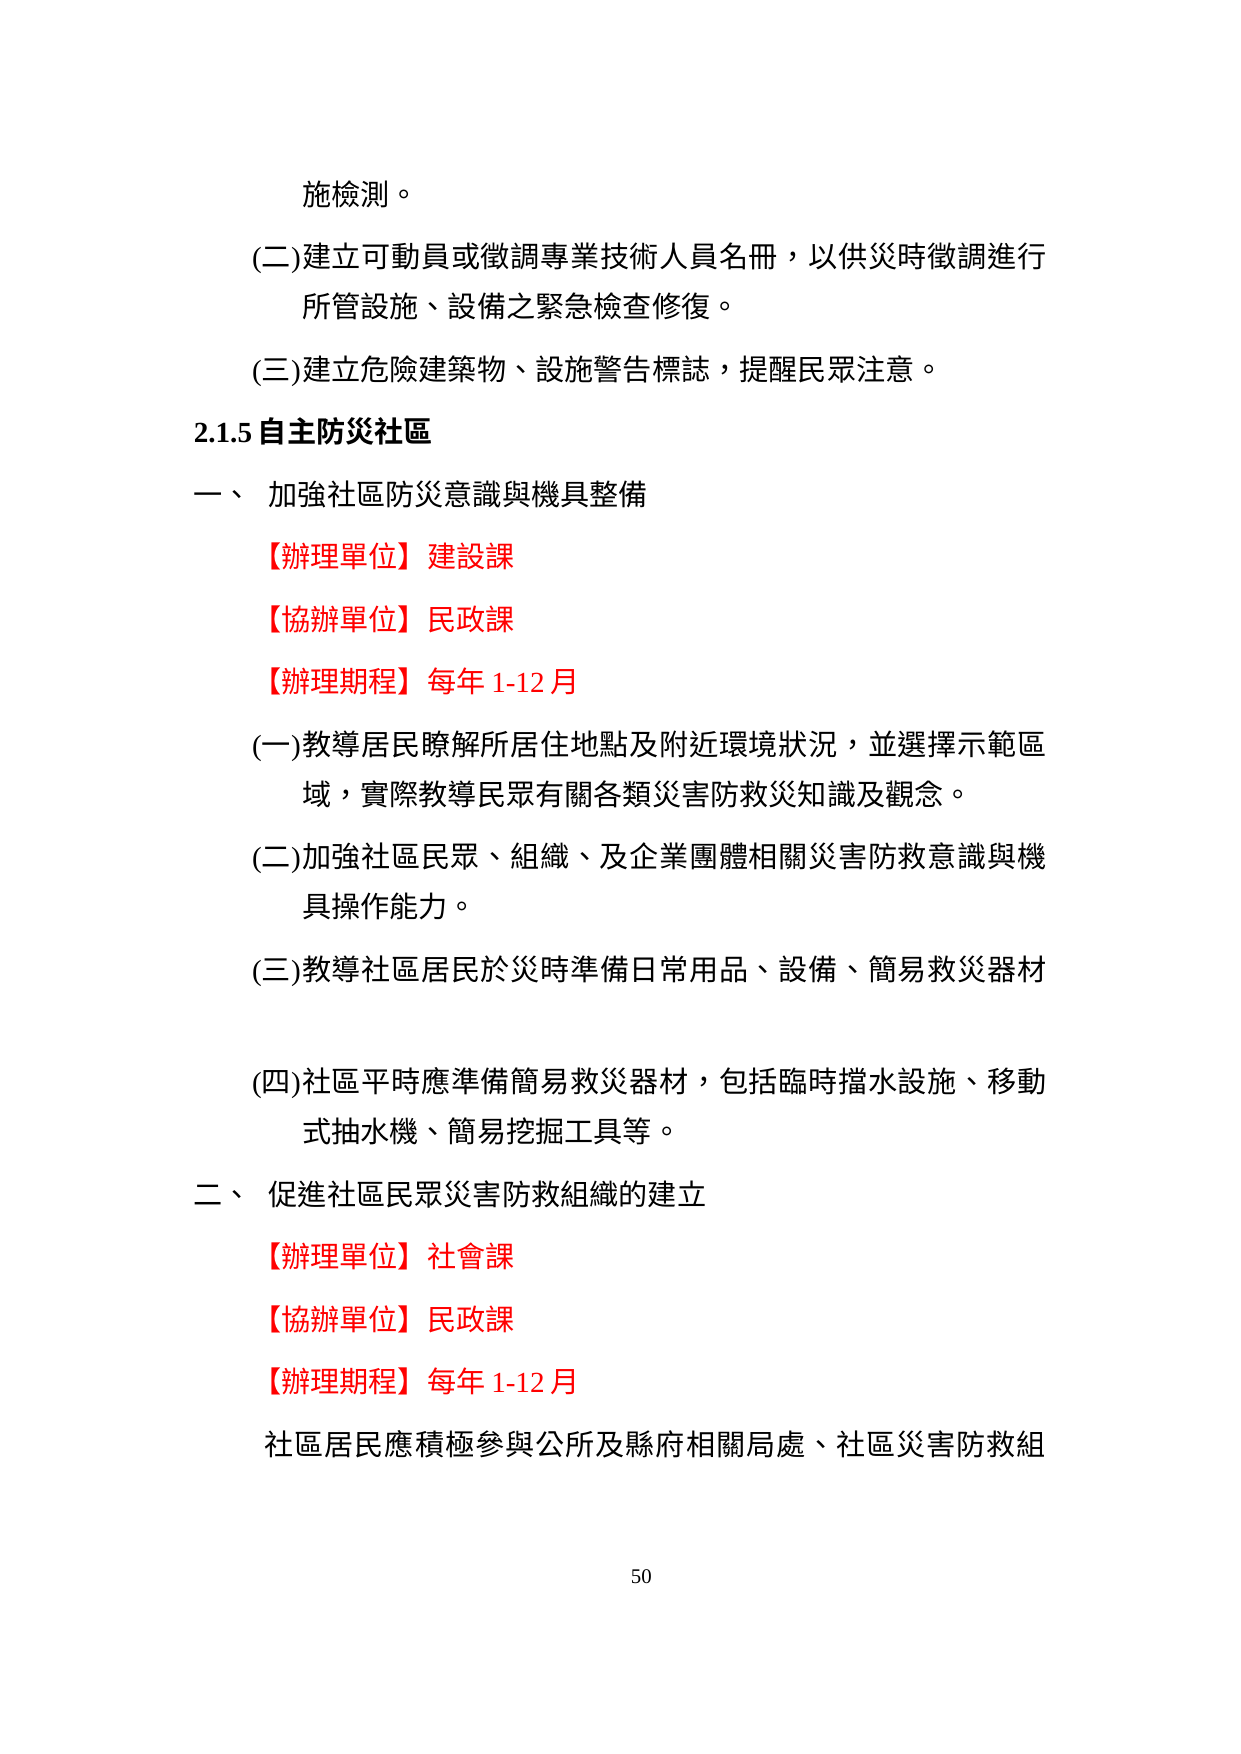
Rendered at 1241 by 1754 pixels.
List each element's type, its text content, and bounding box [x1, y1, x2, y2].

list 建立危險建築物、設施警告標誌，提醒民眾注意。 [252, 339, 1047, 389]
text 【辦理單位】社會課 [193, 1226, 1047, 1276]
list 加強社區民眾、組織、及企業團體相關災害防救意識與機具操作能力。 [252, 826, 1047, 926]
list 建立可動員或徵調專業技術人員名冊，以供災時徵調進行所管設施、設備之緊急檢查修復。 [252, 226, 1047, 326]
list 教導居民瞭解所居住地點及附近環境狀況，並選擇示範區域，實際教導民眾有關各類災害防救災知識及觀念。 [252, 714, 1047, 814]
list 加強社區防災意識與機具整備 [193, 464, 1047, 514]
list 社區居民應積極參與公所及縣府相關局處、社區災害防救組 [243, 1414, 1047, 1464]
list 教導社區居民於災時準備日常用品、設備、簡易救災器材。 [252, 939, 1047, 1039]
list 施檢測。 [252, 164, 1047, 214]
text 【辦理期程】每年1-12月 [193, 1351, 1047, 1401]
list 社區平時應準備簡易救災器材，包括臨時擋水設施、移動式抽水機、簡易挖掘工具等。 [252, 1051, 1047, 1151]
text 【辦理單位】建設課 [193, 526, 1047, 576]
text 2.1.5自主防災社區 [193, 401, 1047, 451]
text 【協辦單位】民政課 [193, 589, 1047, 639]
list 促進社區民眾災害防救組織的建立 [193, 1164, 1047, 1214]
text 【辦理期程】每年1-12月 [193, 651, 1047, 701]
text 【協辦單位】民政課 [193, 1289, 1047, 1339]
